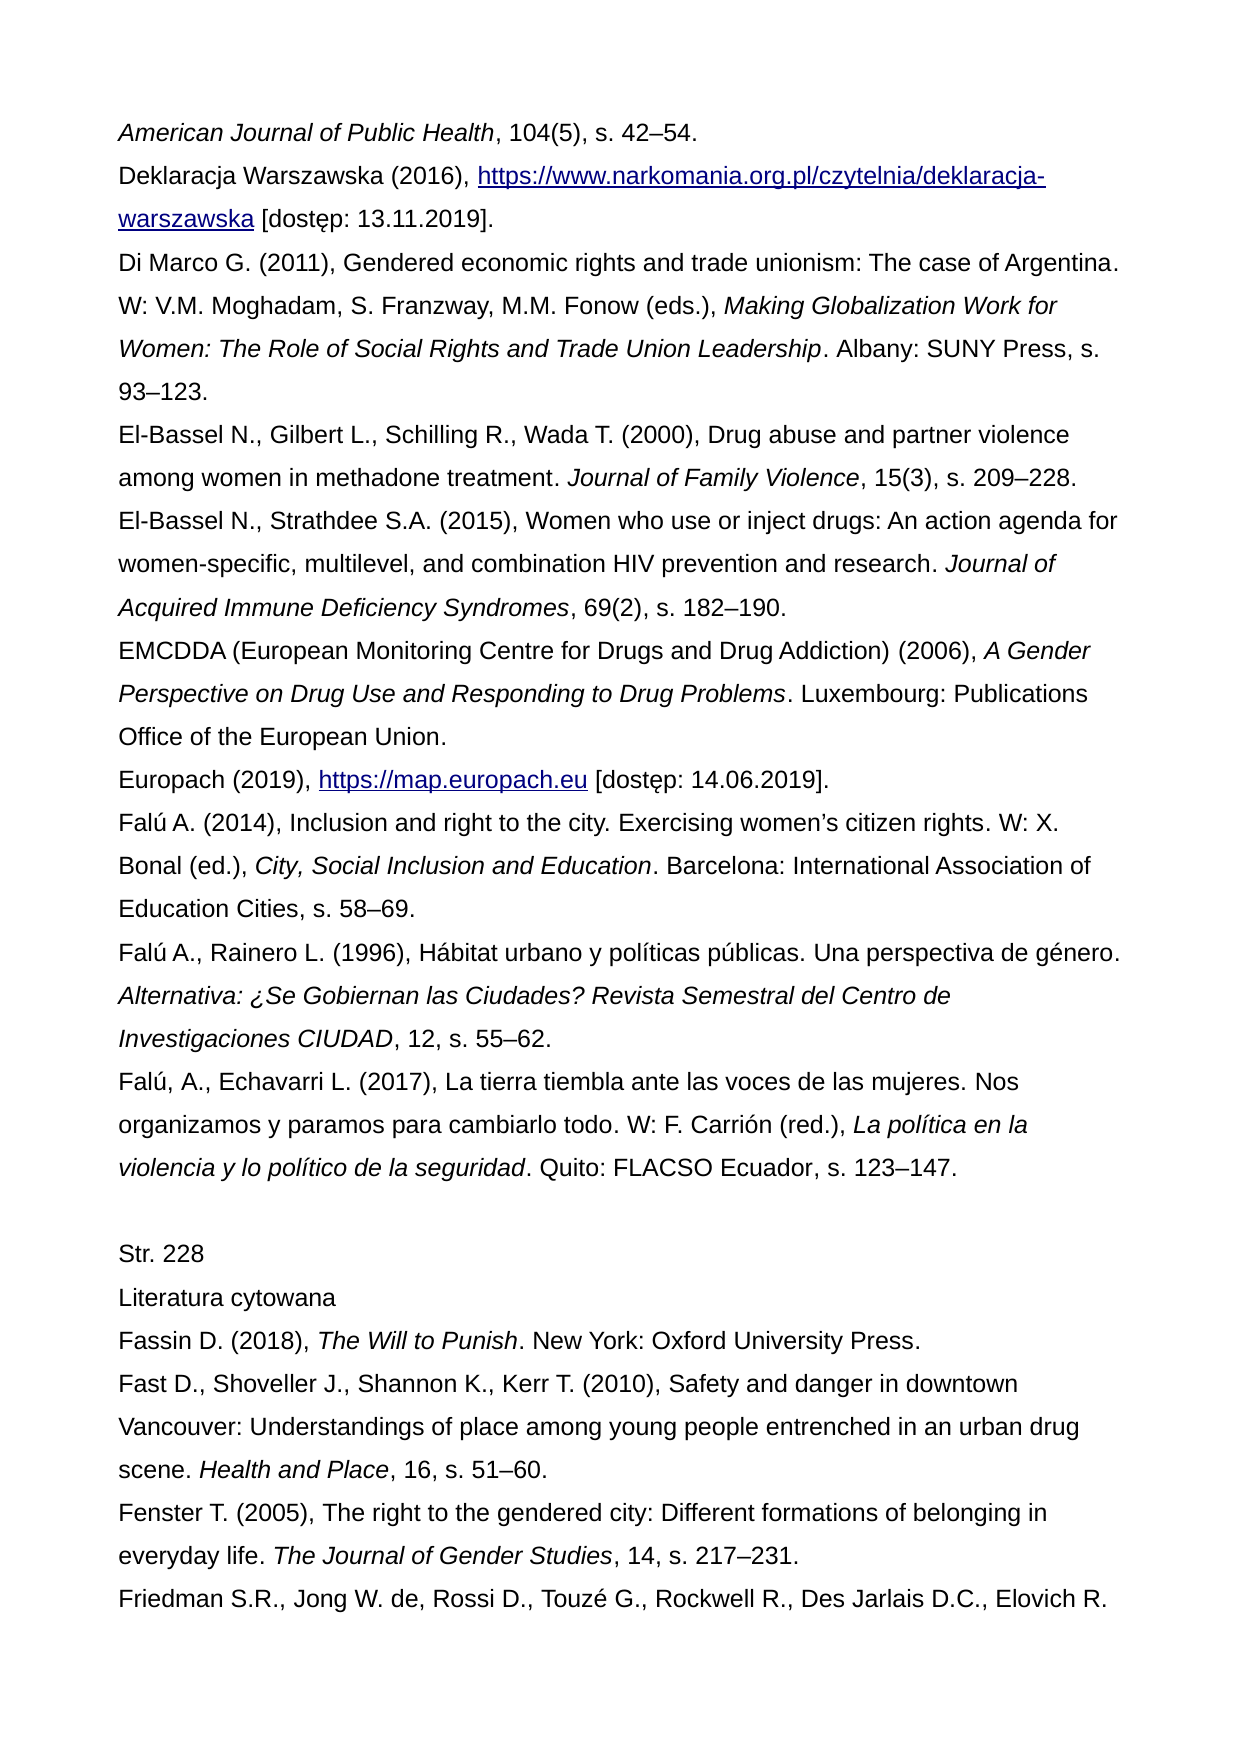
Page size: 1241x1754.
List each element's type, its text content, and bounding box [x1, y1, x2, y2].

text American Journal of Public Health, 104(5), s. 42–54. [118, 118, 1122, 147]
text Di Marco G. (2011), Gendered economic rights and trade unionism: The case of Argentina. W: V.M. Moghadam, S. Franzway, M.M. Fonow (eds.), Making Globalization Work for Women: The Role of Social Rights and Trade Union Leadership. Albany: SUNY Press, s. 93–123. [118, 247, 1122, 406]
text Deklaracja Warszawska (2016), https://www.narkomania.org.pl/czytelnia/deklaracja-warszawska [dostęp: 13.11.2019]. [118, 161, 1122, 233]
text Europach (2019), https://map.europach.eu [dostęp: 14.06.2019]. [118, 765, 1122, 794]
text Friedman S.R., Jong W. de, Rossi D., Touzé G., Rockwell R., Des Jarlais D.C., Elovich R. [118, 1584, 1122, 1613]
text Falú A. (2014), Inclusion and right to the city. Exercising women’s citizen rights. W: X. Bonal (ed.), City, Social Inclusion and Education. Barcelona: International Association of Education Cities, s. 58–69. [118, 808, 1122, 923]
text El-Bassel N., Gilbert L., Schilling R., Wada T. (2000), Drug abuse and partner violence among women in methadone treatment. Journal of Family Violence, 15(3), s. 209–228. [118, 420, 1122, 492]
text Fast D., Shoveller J., Shannon K., Kerr T. (2010), Safety and danger in downtown Vancouver: Understandings of place among young people entrenched in an urban drug scene. Health and Place, 16, s. 51–60. [118, 1369, 1122, 1484]
text Fassin D. (2018), The Will to Punish. New York: Oxford University Press. [118, 1326, 1122, 1354]
text Fenster T. (2005), The right to the gendered city: Different formations of belonging in everyday life. The Journal of Gender Studies, 14, s. 217–231. [118, 1498, 1122, 1570]
text Str. 228 [118, 1239, 1122, 1268]
text Falú, A., Echavarri L. (2017), La tierra tiembla ante las voces de las mujeres. Nos organizamos y paramos para cambiarlo todo. W: F. Carrión (red.), La política en la violencia y lo político de la seguridad. Quito: FLACSO Ecuador, s. 123–147. [118, 1067, 1122, 1182]
text Literatura cytowana [118, 1282, 1122, 1311]
text EMCDDA (European Monitoring Centre for Drugs and Drug Addiction) (2006), A Gender Perspective on Drug Use and Responding to Drug Problems. Luxembourg: Publications Office of the European Union. [118, 636, 1122, 751]
text Falú A., Rainero L. (1996), Hábitat urbano y políticas públicas. Una perspectiva de género. Alternativa: ¿Se Gobiernan las Ciudades? Revista Semestral del Centro de Investigaciones CIUDAD, 12, s. 55–62. [118, 937, 1122, 1052]
text El-Bassel N., Strathdee S.A. (2015), Women who use or inject drugs: An action agenda for women-specific, multilevel, and combination HIV prevention and research. Journal of Acquired Immune Deficiency Syndromes, 69(2), s. 182–190. [118, 506, 1122, 621]
